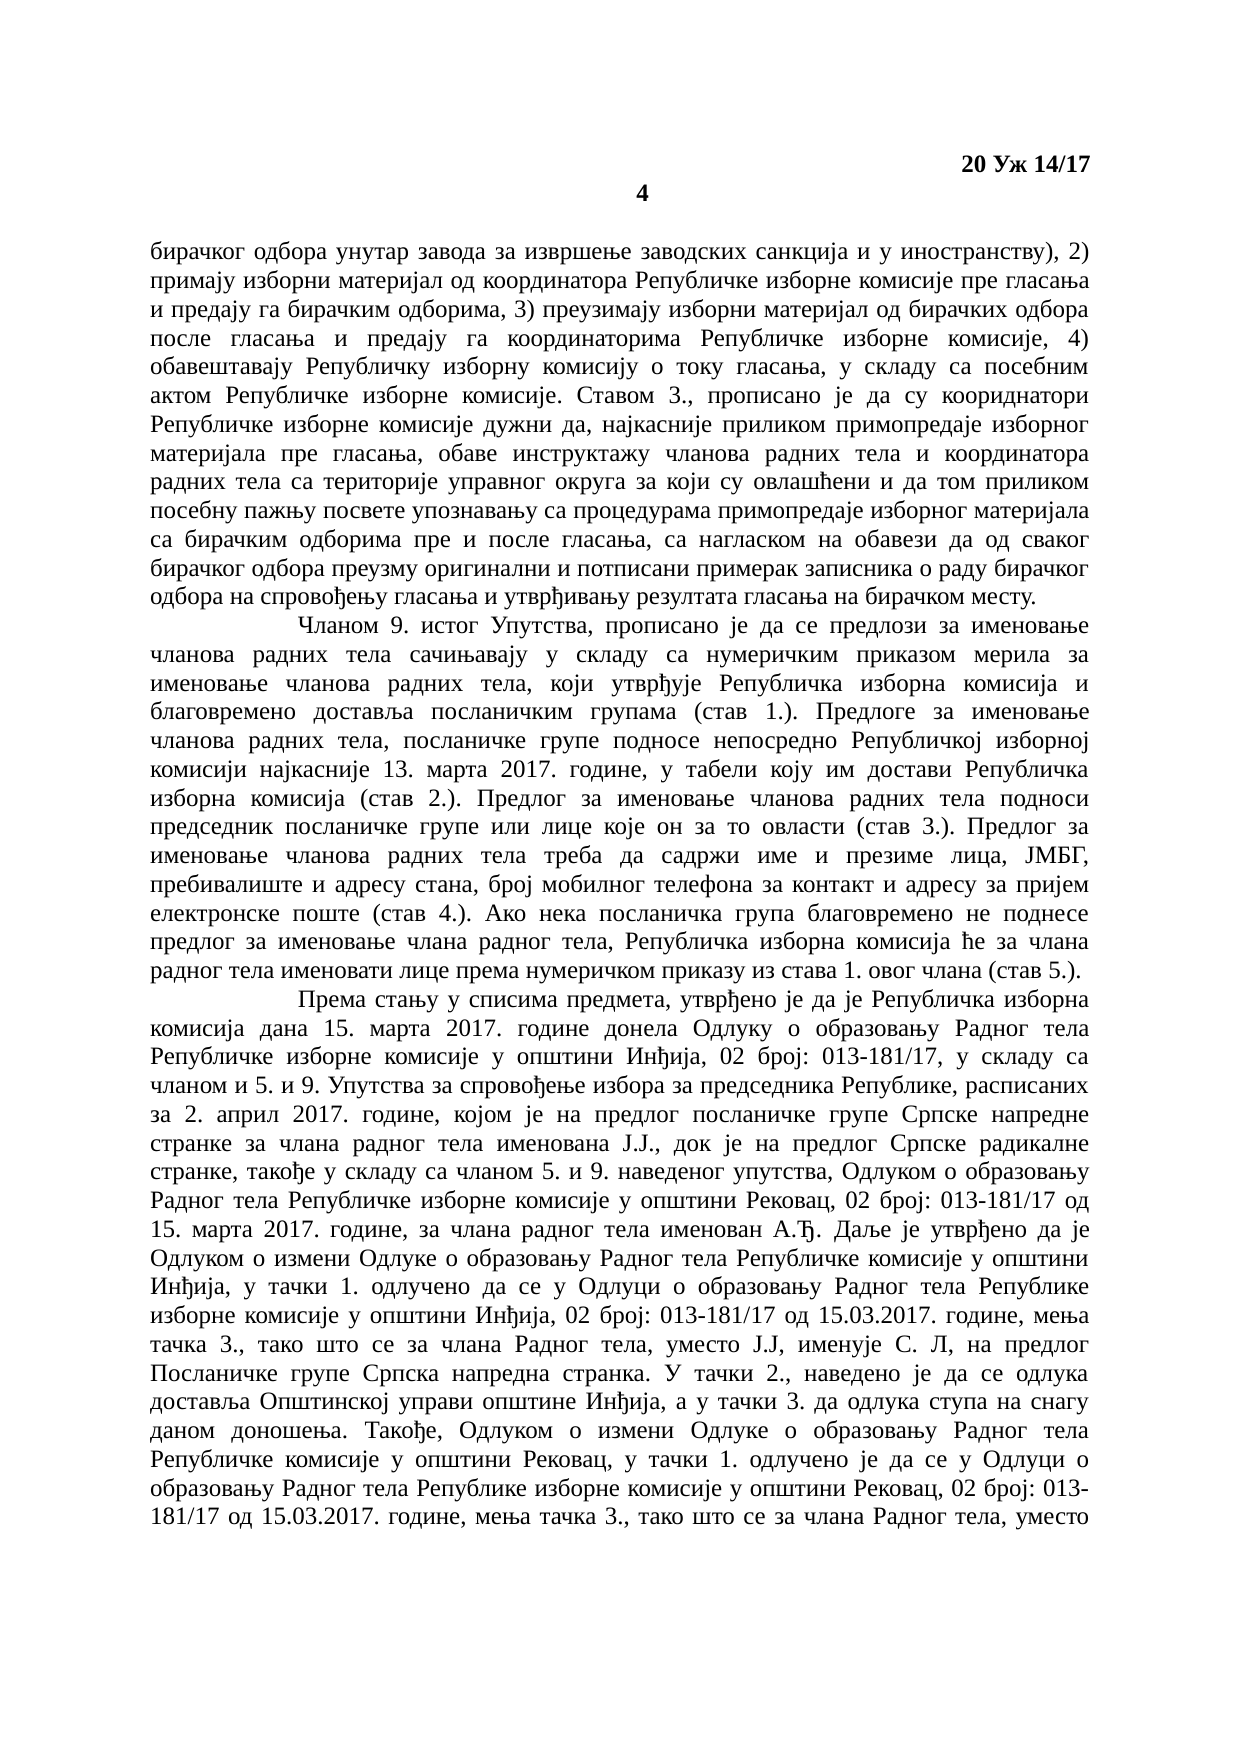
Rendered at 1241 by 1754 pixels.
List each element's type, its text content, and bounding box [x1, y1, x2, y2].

text бирачког одбора унутар завода за извршење заводских санкција и у иностранству), 2) примају изборни материјал од координатора Републичке изборне комисије пре гласања и предају га бирачким одборима, 3) преузимају изборни материјал од бирачких одбора после гласања и предају га координаторима Републичке изборне комисије, 4) обавештавају Републичку изборну комисију о току гласања, у складу са посебним актом Републичке изборне комисије. Ставом 3., прописано је да су коориднатори Републичке изборне комисије дужни да, најкасније приликом примопредаје изборног материјала пре гласања, обаве инструктажу чланова радних тела и координатора радних тела са територије управног округа за који су овлашћени и да том приликом посебну пажњу посвете упознавању са процедурама примопредаје изборног материјала са бирачким одборима пре и после гласања, са нагласком на обавези да од сваког бирачког одбора преузму оригинални и потписани примерак записника о раду бирачког одбора на спровођењу гласања и утврђивању резултата гласања на бирачком месту. [150, 236, 1090, 610]
text Чланом 9. истог Упутства, прописано је да се предлози за именовање чланова радних тела сачињавају у складу са нумеричким приказом мерила за именовање чланова радних тела, који утврђује Републичка изборна комисија и благовремено доставља посланичким групама (став 1.). Предлоге за именовање чланова радних тела, посланичке групе подносе непосредно Републичкој изборној комисији најкасније 13. марта 2017. године, у табели коју им достави Републичка изборна комисија (став 2.). Предлог за именовање чланова радних тела подноси председник посланичке групе или лице које он за то овласти (став 3.). Предлог за именовање чланова радних тела треба да садржи име и презиме лица, ЈМБГ, пребивалиште и адресу стана, број мобилног телефона за контакт и адресу за пријем електронске поште (став 4.). Ако нека посланичка група благовремено не поднесе предлог за именовање члана радног тела, Републичка изборна комисија ће за члана радног тела именовати лице према нумеричком приказу из става 1. овог члана (став 5.). [150, 610, 1090, 984]
text Према стању у списима предмета, утврђено је да је Републичка изборна комисија дана 15. марта 2017. године донела Одлуку о образовању Радног тела Републичке изборне комисије у општини Инђија, 02 број: 013-181/17, у складу са чланом и 5. и 9. Упутства за спровођење избора за председника Републике, расписаних за 2. април 2017. године, којом је на предлог посланичке групе Српске напредне странке за члана радног тела именована Ј.Ј., док је на предлог Српске радикалне странке, такође у складу са чланом 5. и 9. наведеног упутства, Одлуком о образовању Радног тела Републичке изборне комисије у општини Рековац, 02 број: 013-181/17 од 15. марта 2017. године, за члана радног тела именован А.Ђ. Даље је утврђено да је Одлуком о измени Одлуке о образовању Радног тела Републичке комисије у општини Инђија, у тачки 1. одлучено да се у Одлуци о образовању Радног тела Републике изборне комисије у општини Инђија, 02 број: 013-181/17 од 15.03.2017. године, мења тачка 3., тако што се за члана Радног тела, уместо Ј.Ј, именује С. Л, на предлог Посланичке групе Српска напредна странка. У тачки 2., наведено је да се одлука доставља Општинској управи општине Инђија, а у тачки 3. да одлука ступа на снагу даном доношења. Такође, Одлуком о измени Одлуке о образовању Радног тела Републичке комисије у општини Рековац, у тачки 1. одлучено је да се у Одлуци о образовању Радног тела Републике изборне комисије у општини Рековац, 02 број: 013-181/17 од 15.03.2017. године, мења тачка 3., тако што се за члана Радног тела, уместо [150, 984, 1090, 1530]
